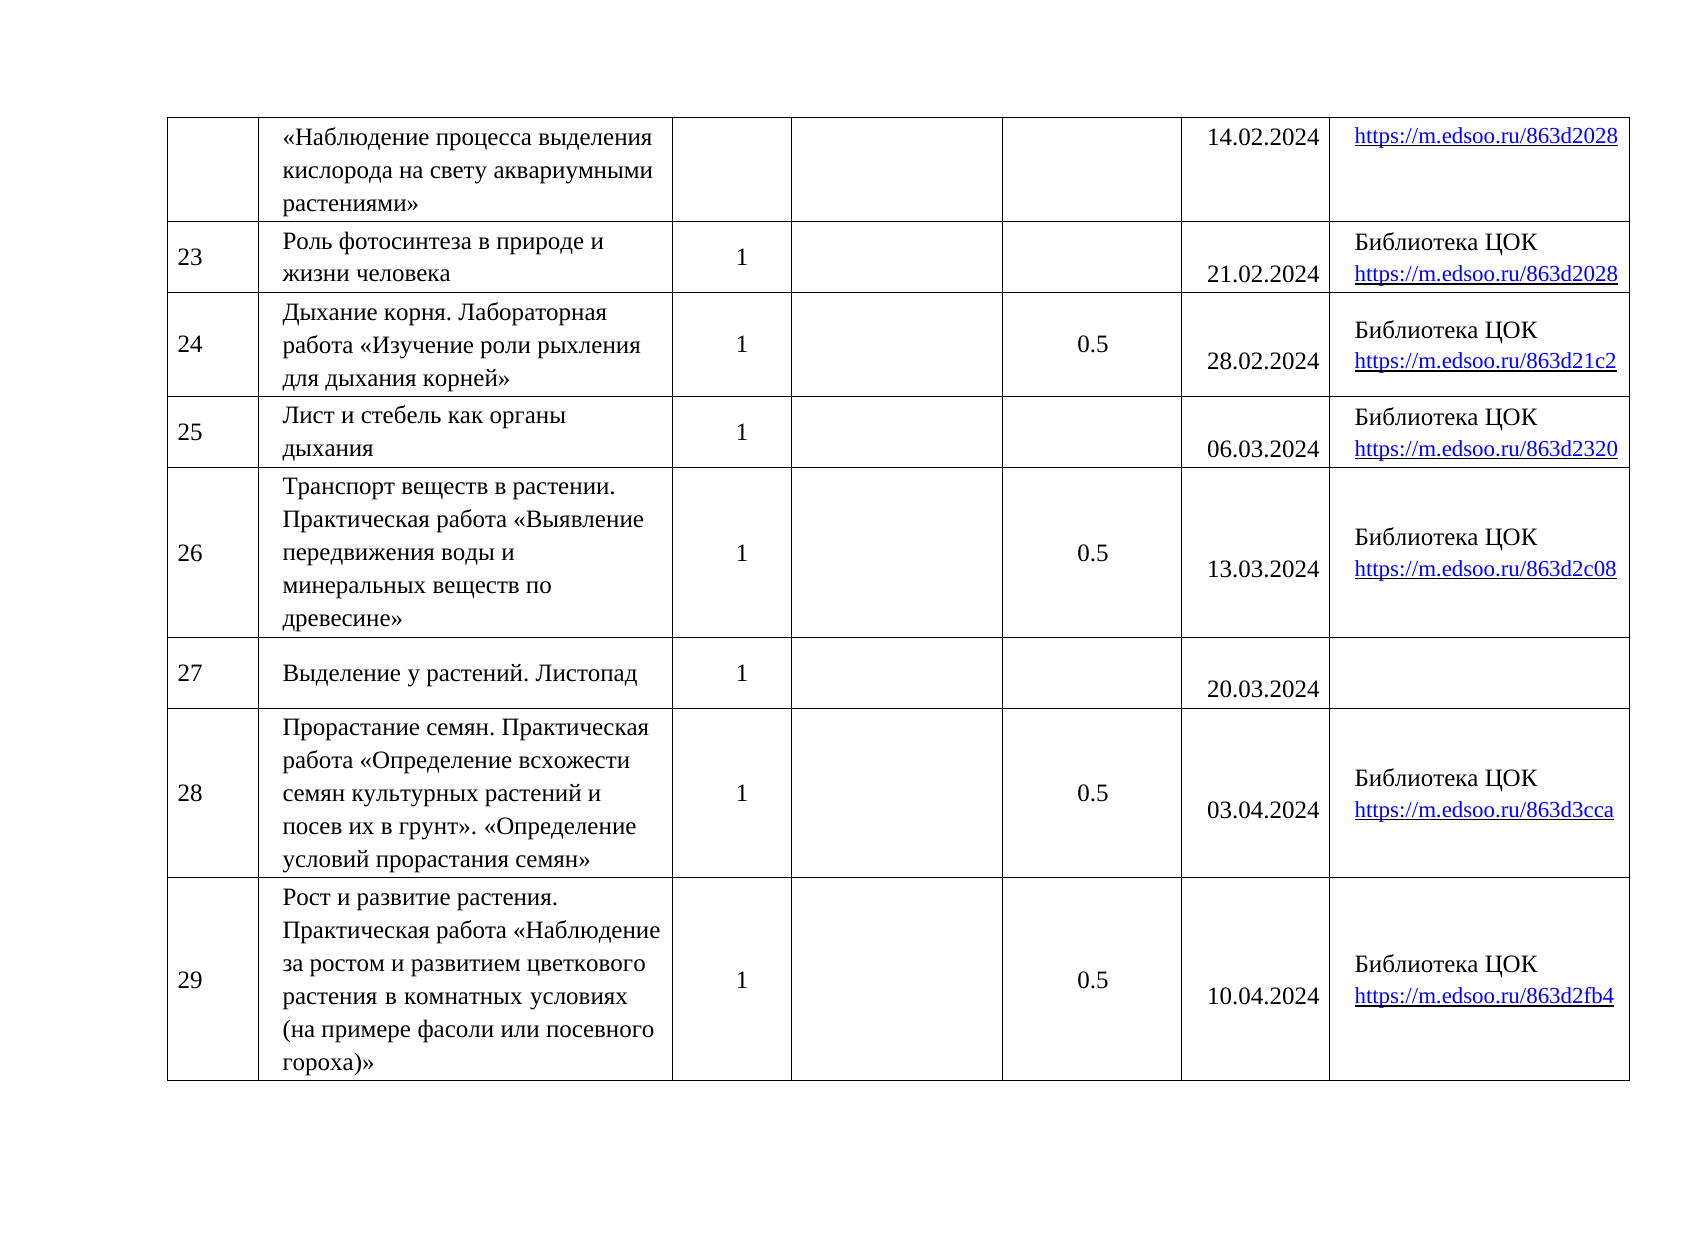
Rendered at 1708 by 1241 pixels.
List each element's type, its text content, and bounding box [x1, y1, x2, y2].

table_cell 21.02.2024 [1182, 222, 1329, 292]
table_cell [1003, 638, 1181, 707]
table_cell 1 [673, 293, 791, 396]
table_cell 27 [168, 638, 258, 707]
table_cell 28.02.2024 [1182, 293, 1329, 396]
table_cell 0.5 [1003, 709, 1181, 877]
table_cell 06.03.2024 [1182, 397, 1329, 467]
table_cell Библиотека ЦОК https://m.edsoo.ru/863d2320 [1330, 397, 1629, 467]
table_cell [792, 293, 1002, 396]
table_cell Транспорт веществ в растении. Практическая работа «Выявление передвижения воды и минеральных веществ по древесине» [259, 468, 672, 636]
table_cell 0.5 [1003, 293, 1181, 396]
table_cell 26 [168, 468, 258, 636]
table_cell 1 [673, 638, 791, 707]
table_cell 25 [168, 397, 258, 467]
table_cell 1 [673, 878, 791, 1080]
table_cell 10.04.2024 [1182, 878, 1329, 1080]
table_cell 1 [673, 709, 791, 877]
table_cell Лист и стебель как органы дыхания [259, 397, 672, 467]
table_cell 20.03.2024 [1182, 638, 1329, 707]
table_cell [1003, 397, 1181, 467]
table_cell 23 [168, 222, 258, 292]
table_cell 0.5 [1003, 878, 1181, 1080]
table_header [673, 118, 791, 221]
table_header 14.02.2024 [1182, 118, 1329, 221]
table_cell [792, 878, 1002, 1080]
table_cell Прорастание семян. Практическая работа «Определение всхожести семян культурных растений и посев их в грунт». «Определение условий прорастания семян» [259, 709, 672, 877]
table_header [168, 118, 258, 221]
table_cell Библиотека ЦОК https://m.edsoo.ru/863d3cca [1330, 709, 1629, 877]
table_cell 1 [673, 468, 791, 636]
table_cell [792, 638, 1002, 707]
table_cell [792, 468, 1002, 636]
table_header https://m.edsoo.ru/863d2028 [1330, 118, 1629, 221]
table_cell Рост и развитие растения. Практическая работа «Наблюдение за ростом и развитием цветкового растения в комнатных условиях (на примере фасоли или посевного гороха)» [259, 878, 672, 1080]
table_cell [792, 397, 1002, 467]
table_cell 0.5 [1003, 468, 1181, 636]
table_cell [792, 709, 1002, 877]
table_cell 29 [168, 878, 258, 1080]
table_header [1003, 118, 1181, 221]
table_cell 24 [168, 293, 258, 396]
table_cell Библиотека ЦОК https://m.edsoo.ru/863d2c08 [1330, 468, 1629, 636]
table_cell Библиотека ЦОК https://m.edsoo.ru/863d2fb4 [1330, 878, 1629, 1080]
table_cell 28 [168, 709, 258, 877]
table_cell 13.03.2024 [1182, 468, 1329, 636]
table_header [792, 118, 1002, 221]
table_cell Дыхание корня. Лабораторная работа «Изучение роли рыхления для дыхания корней» [259, 293, 672, 396]
table_cell [1330, 638, 1629, 707]
table_cell [792, 222, 1002, 292]
table_cell Библиотека ЦОК https://m.edsoo.ru/863d2028 [1330, 222, 1629, 292]
table_cell 1 [673, 397, 791, 467]
table_cell 1 [673, 222, 791, 292]
table_cell Роль фотосинтеза в природе и жизни человека [259, 222, 672, 292]
table_header «Наблюдение процесса выделения кислорода на свету аквариумными растениями» [259, 118, 672, 221]
table_cell Выделение у растений. Листопад [259, 638, 672, 707]
table_cell Библиотека ЦОК https://m.edsoo.ru/863d21c2 [1330, 293, 1629, 396]
table_cell [1003, 222, 1181, 292]
table_cell 03.04.2024 [1182, 709, 1329, 877]
